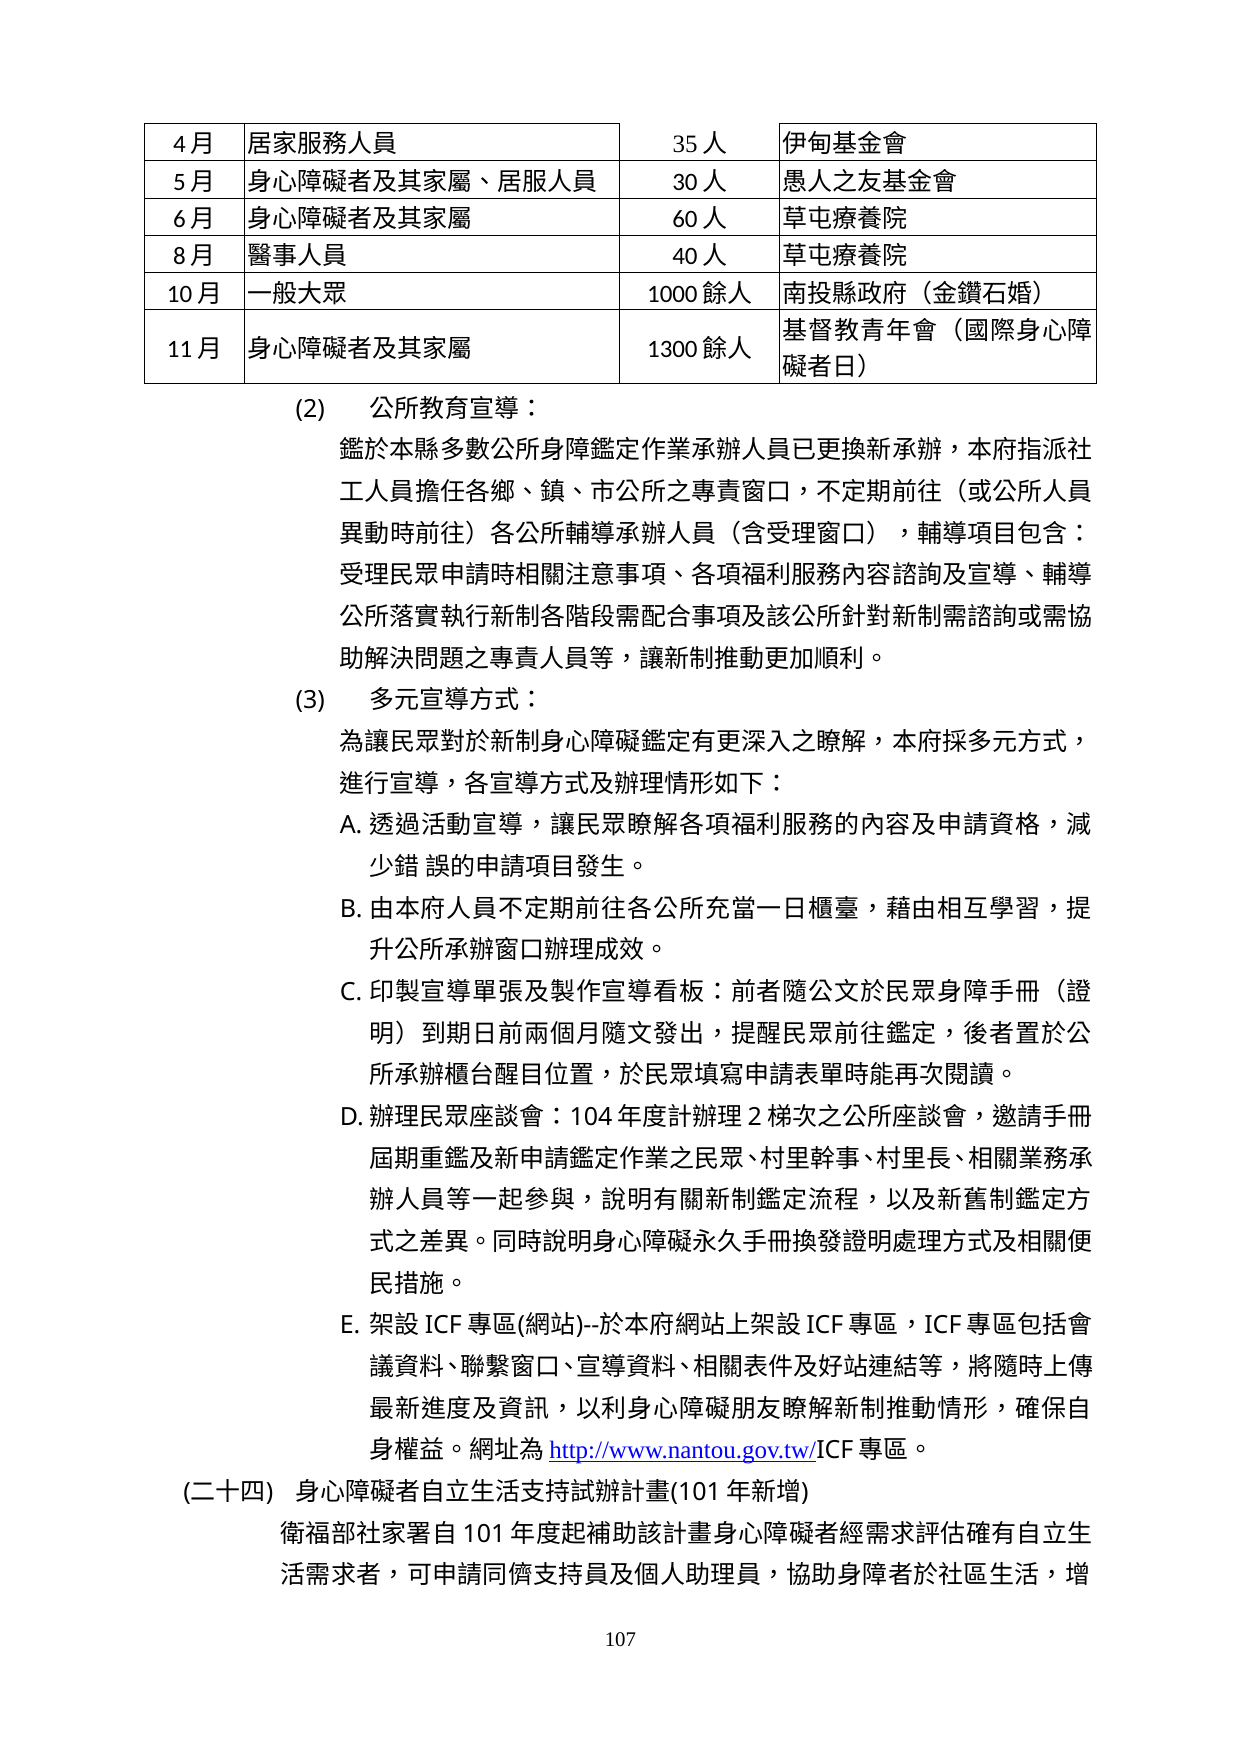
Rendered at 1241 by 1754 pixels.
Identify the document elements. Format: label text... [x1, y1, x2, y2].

table_cell 40人 [620, 236, 779, 272]
table_cell 4月 [145, 124, 244, 160]
text 衛福部社家署自101年度起補助該計畫身心障礙者經需求評估確有自立生活需求者，可申請同儕支持員及個人助理員，協助身障者於社區生活，增 [280, 1509, 1092, 1592]
table_cell 5月 [145, 161, 244, 197]
table_cell 草屯療養院 [780, 236, 1096, 272]
table_cell 10月 [145, 273, 244, 309]
text 鑑於本縣多數公所身障鑑定作業承辦人員已更換新承辦，本府指派社工人員擔任各鄉、鎮、市公所之專責窗口，不定期前往（或公所人員異動時前往）各公所輔導承辦人員（含受理窗口），輔導項目包含：受理民眾申請時相關注意事項、各項福利服務內容諮詢及宣導、輔導公所落實執行新制各階段需配合事項及該公所針對新制需諮詢或需協助解決問題之專責人員等，讓新制推動更加順利。 [339, 426, 1092, 676]
table_cell 11月 [145, 310, 244, 383]
text 為讓民眾對於新制身心障礙鑑定有更深入之瞭解，本府採多元方式，進行宣導，各宣導方式及辦理情形如下： [339, 717, 1092, 801]
table_cell 35人 [620, 123, 779, 160]
table_cell 草屯療養院 [780, 199, 1096, 235]
table_cell 30人 [620, 161, 779, 197]
table_cell 醫事人員 [245, 236, 619, 272]
table_cell 60人 [620, 199, 779, 235]
table_cell 身心障礙者及其家屬 [245, 199, 619, 235]
table_cell 6月 [145, 199, 244, 235]
table_cell 伊甸基金會 [780, 124, 1096, 160]
list 辦理民眾座談會：104年度計辦理2梯次之公所座談會，邀請手冊屆期重鑑及新申請鑑定作業之民眾、村里幹事、村里長、相關業務承辦人員等一起參與，說明有關新制鑑定流程，以及新舊制鑑定方式之差異。同時說明身心障礙永久手冊換發證明處理方式及相關便民措施。 [339, 1092, 1092, 1301]
list 透過活動宣導，讓民眾瞭解各項福利服務的內容及申請資格，減少錯 誤的申請項目發生。 [339, 801, 1092, 884]
table_cell 1300餘人 [620, 310, 779, 383]
table_cell 一般大眾 [245, 273, 619, 309]
table_cell 基督教青年會（國際身心障礙者日） [780, 310, 1096, 383]
table_cell 南投縣政府（金鑽石婚） [780, 273, 1096, 309]
list 由本府人員不定期前往各公所充當一日櫃臺，藉由相互學習，提升公所承辦窗口辦理成效。 [339, 884, 1092, 967]
table_cell 8月 [145, 236, 244, 272]
table_cell 居家服務人員 [245, 124, 619, 160]
list 多元宣導方式： [295, 676, 1092, 717]
table_cell 愚人之友基金會 [780, 161, 1096, 197]
list 公所教育宣導： [295, 384, 1092, 426]
list 架設ICF專區(網站)--於本府網站上架設ICF專區，ICF專區包括會議資料、聯繫窗口、宣導資料、相關表件及好站連結等，將隨時上傳最新進度及資訊，以利身心障礙朋友瞭解新制推動情形，確保自身權益。網址為http://www.nantou.gov.tw/ICF專區。 [339, 1301, 1092, 1467]
table_cell 身心障礙者及其家屬 [245, 310, 619, 383]
list 印製宣導單張及製作宣導看板：前者隨公文於民眾身障手冊（證明）到期日前兩個月隨文發出，提醒民眾前往鑑定，後者置於公所承辦櫃台醒目位置，於民眾填寫申請表單時能再次閱讀。 [339, 967, 1092, 1092]
table_cell 身心障礙者及其家屬、居服人員 [245, 161, 619, 197]
table_cell 1000餘人 [620, 273, 779, 309]
list 身心障礙者自立生活支持試辦計畫(101年新增) [183, 1467, 1092, 1509]
